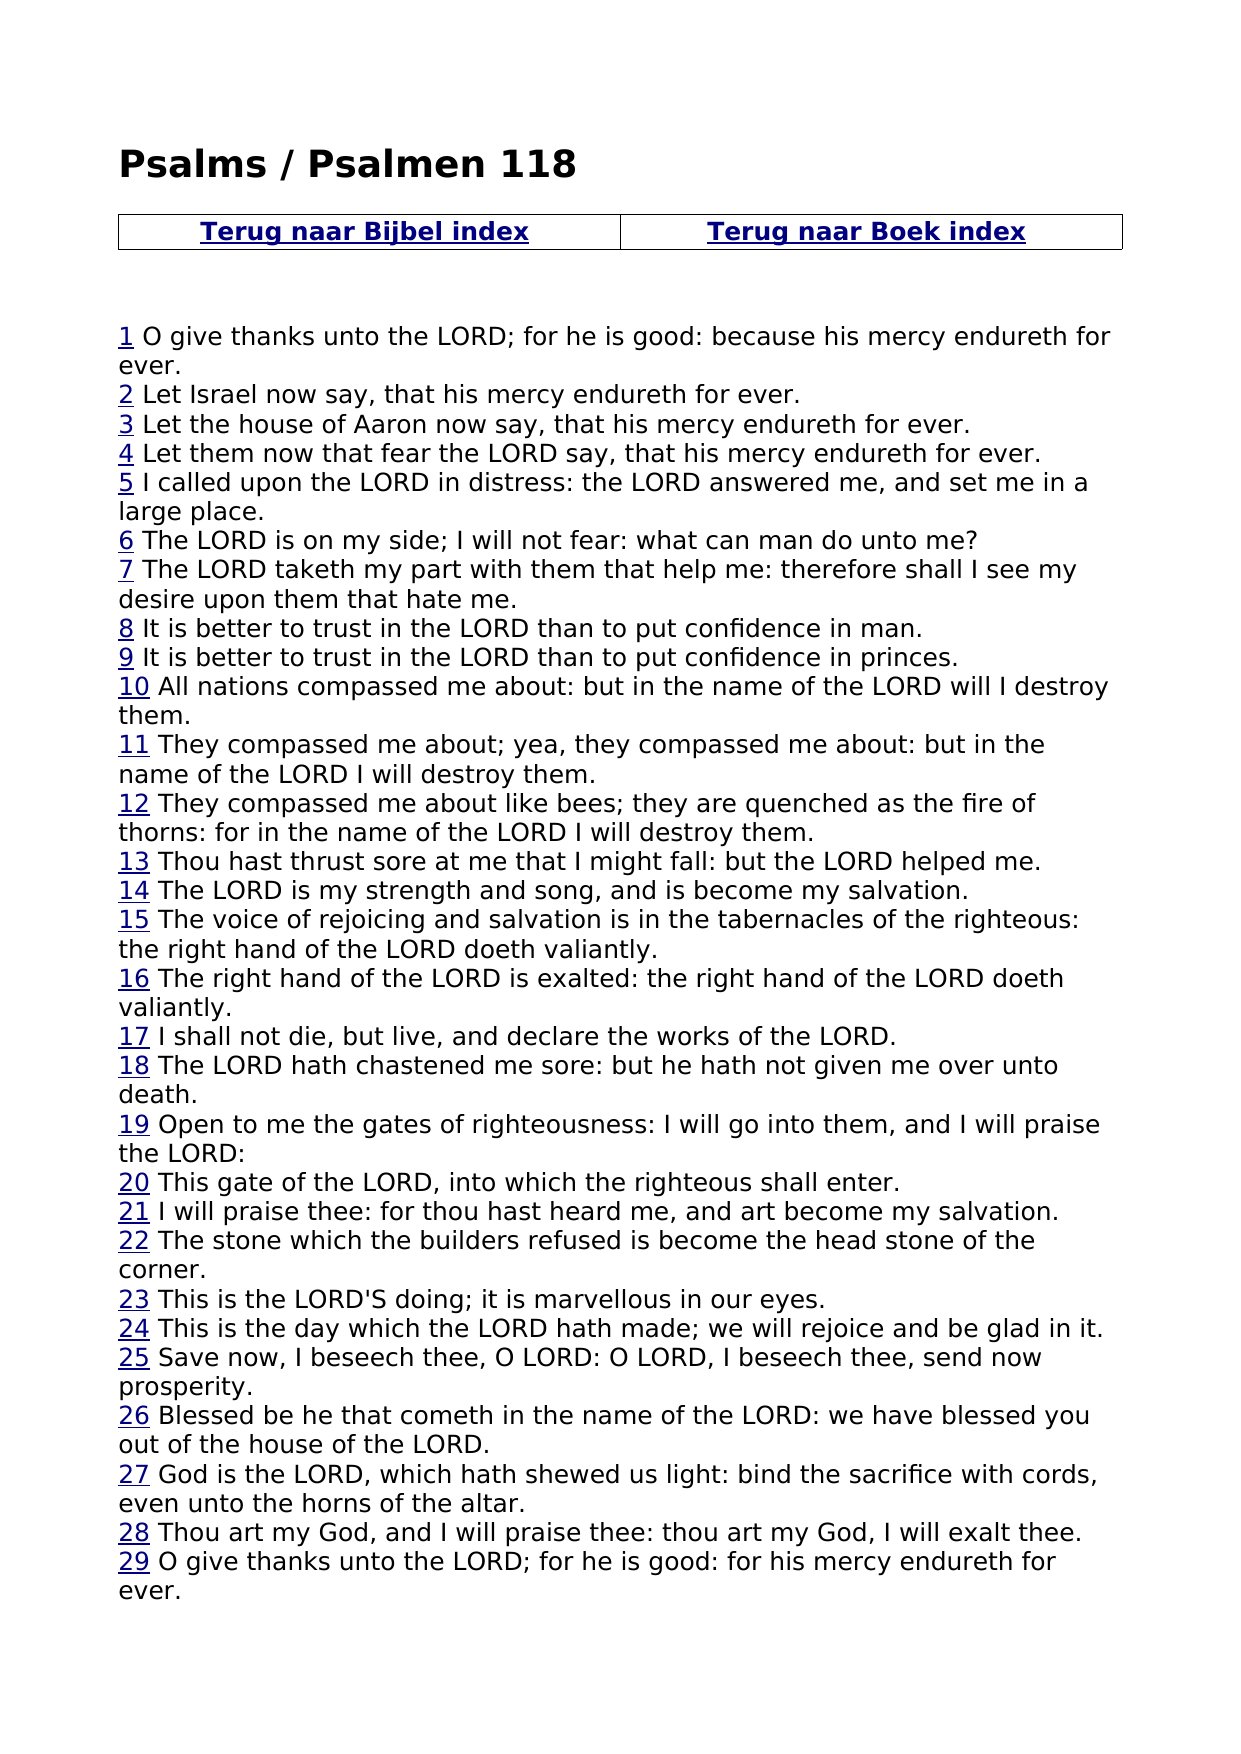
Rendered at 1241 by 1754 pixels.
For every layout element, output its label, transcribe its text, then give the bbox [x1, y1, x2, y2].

table_header Terug naar Bijbel index [119, 215, 620, 249]
table_header Terug naar Boek index [621, 215, 1122, 249]
subtitle Psalms / Psalmen 118 [118, 143, 1122, 187]
text 1 O give thanks unto the LORD; for he is good: because his mercy endureth for ever. 2 Let Israel now say, that his mercy endureth for ever. 3 Let the house of Aaron now say, that his mercy endureth for ever. 4 Let them now that fear the LORD say, that his mercy endureth for ever. 5 I called upon the LORD in distress: the LORD answered me, and set me in a large place. 6 The LORD is on my side; I will not fear: what can man do unto me? 7 The LORD taketh my part with them that help me: therefore shall I see my desire upon them that hate me. 8 It is better to trust in the LORD than to put confidence in man. 9 It is better to trust in the LORD than to put confidence in princes. 10 All nations compassed me about: but in the name of the LORD will I destroy them. 11 They compassed me about; yea, they compassed me about: but in the name of the LORD I will destroy them. 12 They compassed me about like bees; they are quenched as the fire of thorns: for in the name of the LORD I will destroy them. 13 Thou hast thrust sore at me that I might fall: but the LORD helped me. 14 The LORD is my strength and song, and is become my salvation. 15 The voice of rejoicing and salvation is in the tabernacles of the righteous: the right hand of the LORD doeth valiantly. 16 The right hand of the LORD is exalted: the right hand of the LORD doeth valiantly. 17 I shall not die, but live, and declare the works of the LORD. 18 The LORD hath chastened me sore: but he hath not given me over unto death. 19 Open to me the gates of righteousness: I will go into them, and I will praise the LORD: 20 This gate of the LORD, into which the righteous shall enter. 21 I will praise thee: for thou hast heard me, and art become my salvation. 22 The stone which the builders refused is become the head stone of the corner. 23 This is the LORD'S doing; it is marvellous in our eyes. 24 This is the day which the LORD hath made; we will rejoice and be glad in it. 25 Save now, I beseech thee, O LORD: O LORD, I beseech thee, send now prosperity. 26 Blessed be he that cometh in the name of the LORD: we have blessed you out of the house of the LORD. 27 God is the LORD, which hath shewed us light: bind the sacrifice with cords, even unto the horns of the altar. 28 Thou art my God, and I will praise thee: thou art my God, I will exalt thee. 29 O give thanks unto the LORD; for he is good: for his mercy endureth for ever. [118, 264, 1122, 1606]
